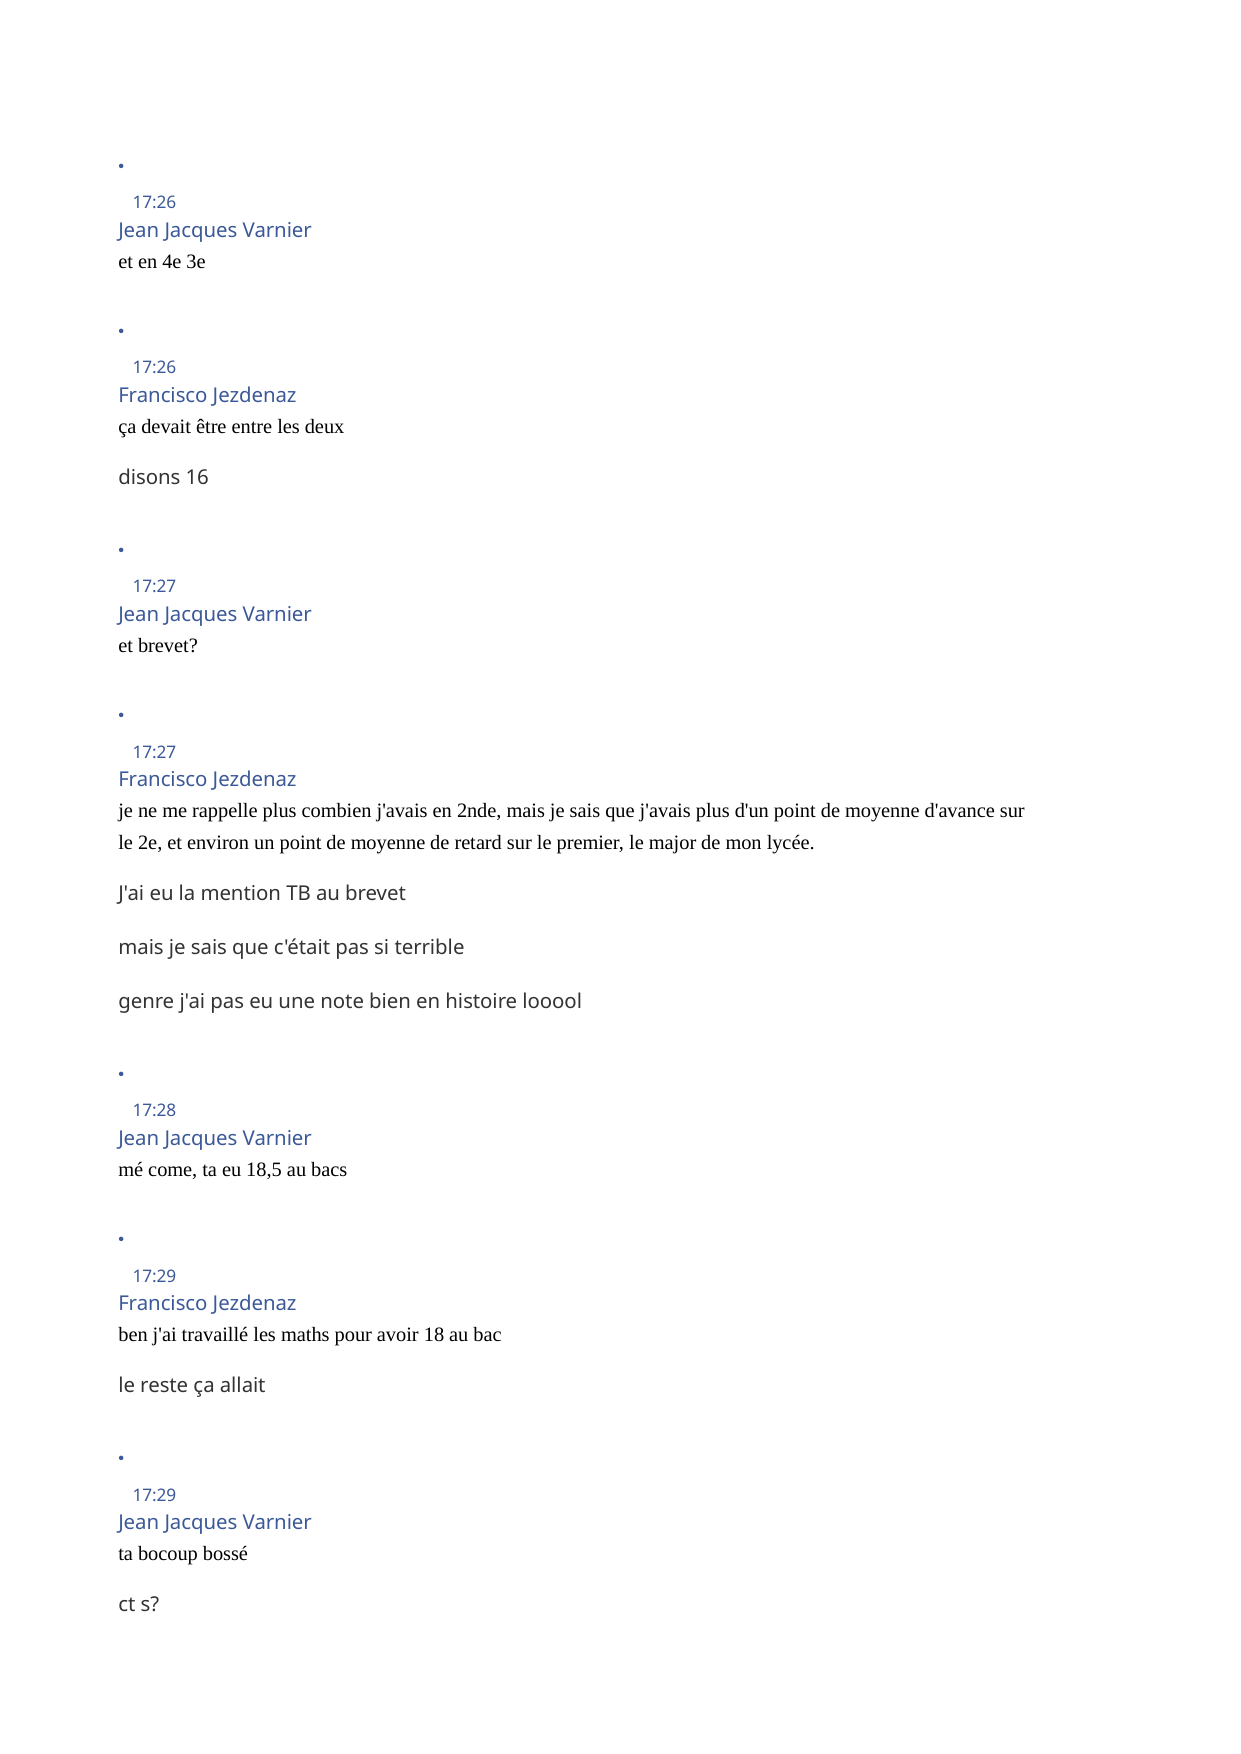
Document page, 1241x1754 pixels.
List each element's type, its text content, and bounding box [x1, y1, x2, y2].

list mé come, ta eu 18,5 au bacs [118, 1157, 1044, 1181]
list Francisco Jezdenaz [118, 765, 1122, 792]
list 17:29 [118, 1481, 1114, 1506]
list ta bocoup bossé [118, 1542, 1044, 1565]
list 17:27 [118, 738, 1114, 763]
list Francisco Jezdenaz [118, 1289, 1122, 1316]
list Jean Jacques Varnier [118, 216, 1122, 243]
list disons 16 [118, 462, 1044, 490]
list le reste ça allait [118, 1370, 1044, 1398]
list 17:26 [118, 354, 1114, 379]
list ça devait être entre les deux [118, 414, 1044, 438]
list J'ai eu la mention TB au brevet [118, 879, 1044, 906]
list et brevet? [118, 633, 1044, 657]
list 17:27 [118, 573, 1114, 598]
list 17:28 [118, 1097, 1114, 1122]
list mais je sais que c'était pas si terrible [118, 932, 1044, 960]
list Jean Jacques Varnier [118, 1508, 1122, 1535]
list ct s? [118, 1589, 1044, 1617]
list et en 4e 3e [118, 249, 1044, 273]
list genre j'ai pas eu une note bien en histoire looool [118, 986, 1044, 1014]
list 17:29 [118, 1262, 1114, 1287]
list Jean Jacques Varnier [118, 1123, 1122, 1151]
list Francisco Jezdenaz [118, 381, 1122, 408]
list Jean Jacques Varnier [118, 599, 1122, 627]
list ben j'ai travaillé les maths pour avoir 18 au bac [118, 1323, 1044, 1346]
list 17:26 [118, 188, 1114, 214]
list je ne me rappelle plus combien j'avais en 2nde, mais je sais que j'avais plus d'un point de moyenne d'avance sur le 2e, et environ un point de moyenne de retard sur le premier, le major de mon lycée. [118, 799, 1044, 854]
